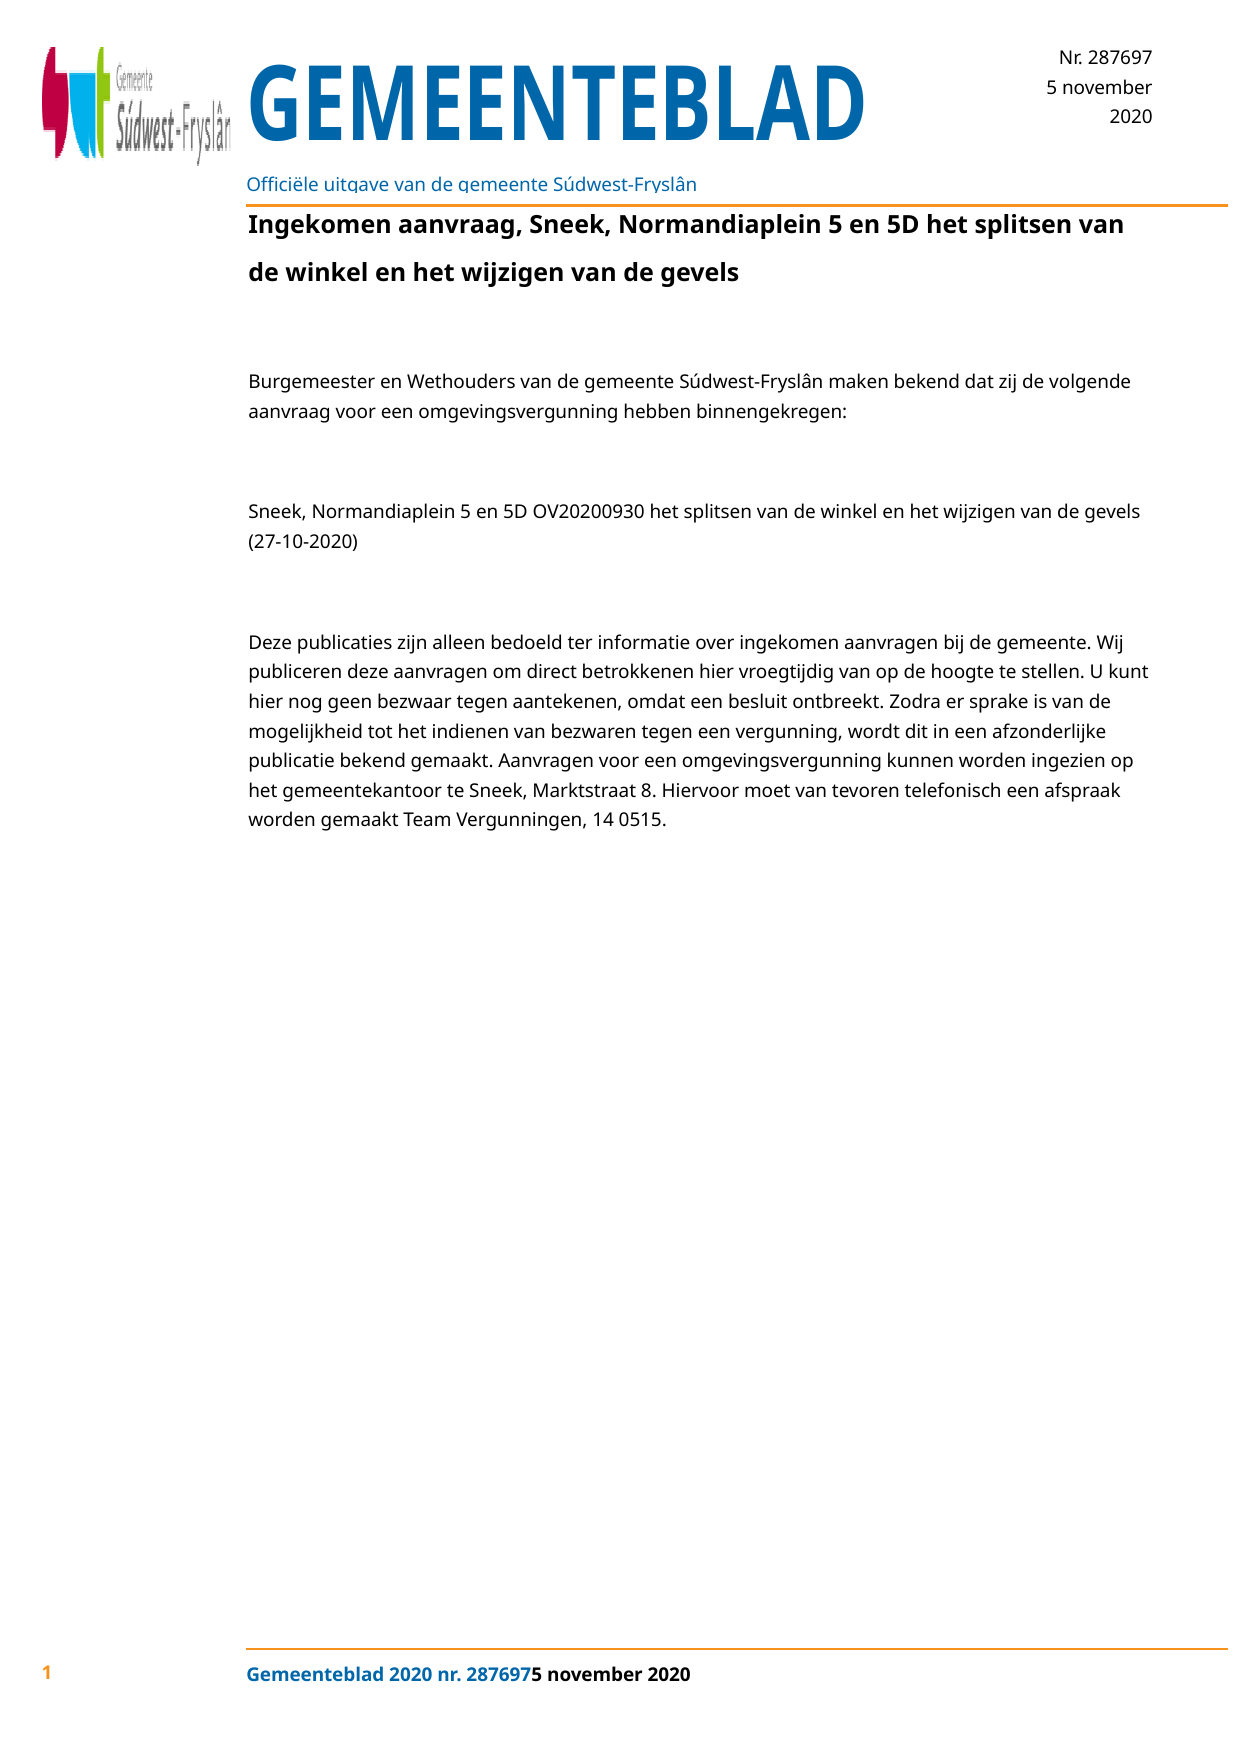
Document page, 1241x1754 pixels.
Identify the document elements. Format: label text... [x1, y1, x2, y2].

text Burgemeester en Wethouders van de gemeente Súdwest-Fryslân maken bekend dat zij de volgende aanvraag voor een omgevingsvergunning hebben binnengekregen: [248, 368, 1152, 424]
text Deze publicaties zijn alleen bedoeld ter informatie over ingekomen aanvragen bij de gemeente. Wij publiceren deze aanvragen om direct betrokkenen hier vroegtijdig van op de hoogte te stellen. U kunt hier nog geen bezwaar tegen aantekenen, omdat een besluit ontbreekt. Zodra er sprake is van de mogelijkheid tot het indienen van bezwaren tegen een vergunning, wordt dit in een afzonderlijke publicatie bekend gemaakt. Aanvragen voor een omgevingsvergunning kunnen worden ingezien op het gemeentekantoor te Sneek, Marktstraat 8. Hiervoor moet van tevoren telefonisch een afspraak worden gemaakt Team Vergunningen, 14 0515. [248, 629, 1152, 832]
picture [41, 47, 231, 172]
text Sneek, Normandiaplein 5 en 5D OV20200930 het splitsen van de winkel en het wijzigen van de gevels (27-10-2020) [248, 499, 1152, 554]
text Ingekomen aanvraag, Sneek, Normandiaplein 5 en 5D het splitsen van de winkel en het wijzigen van de gevels [248, 207, 1152, 288]
